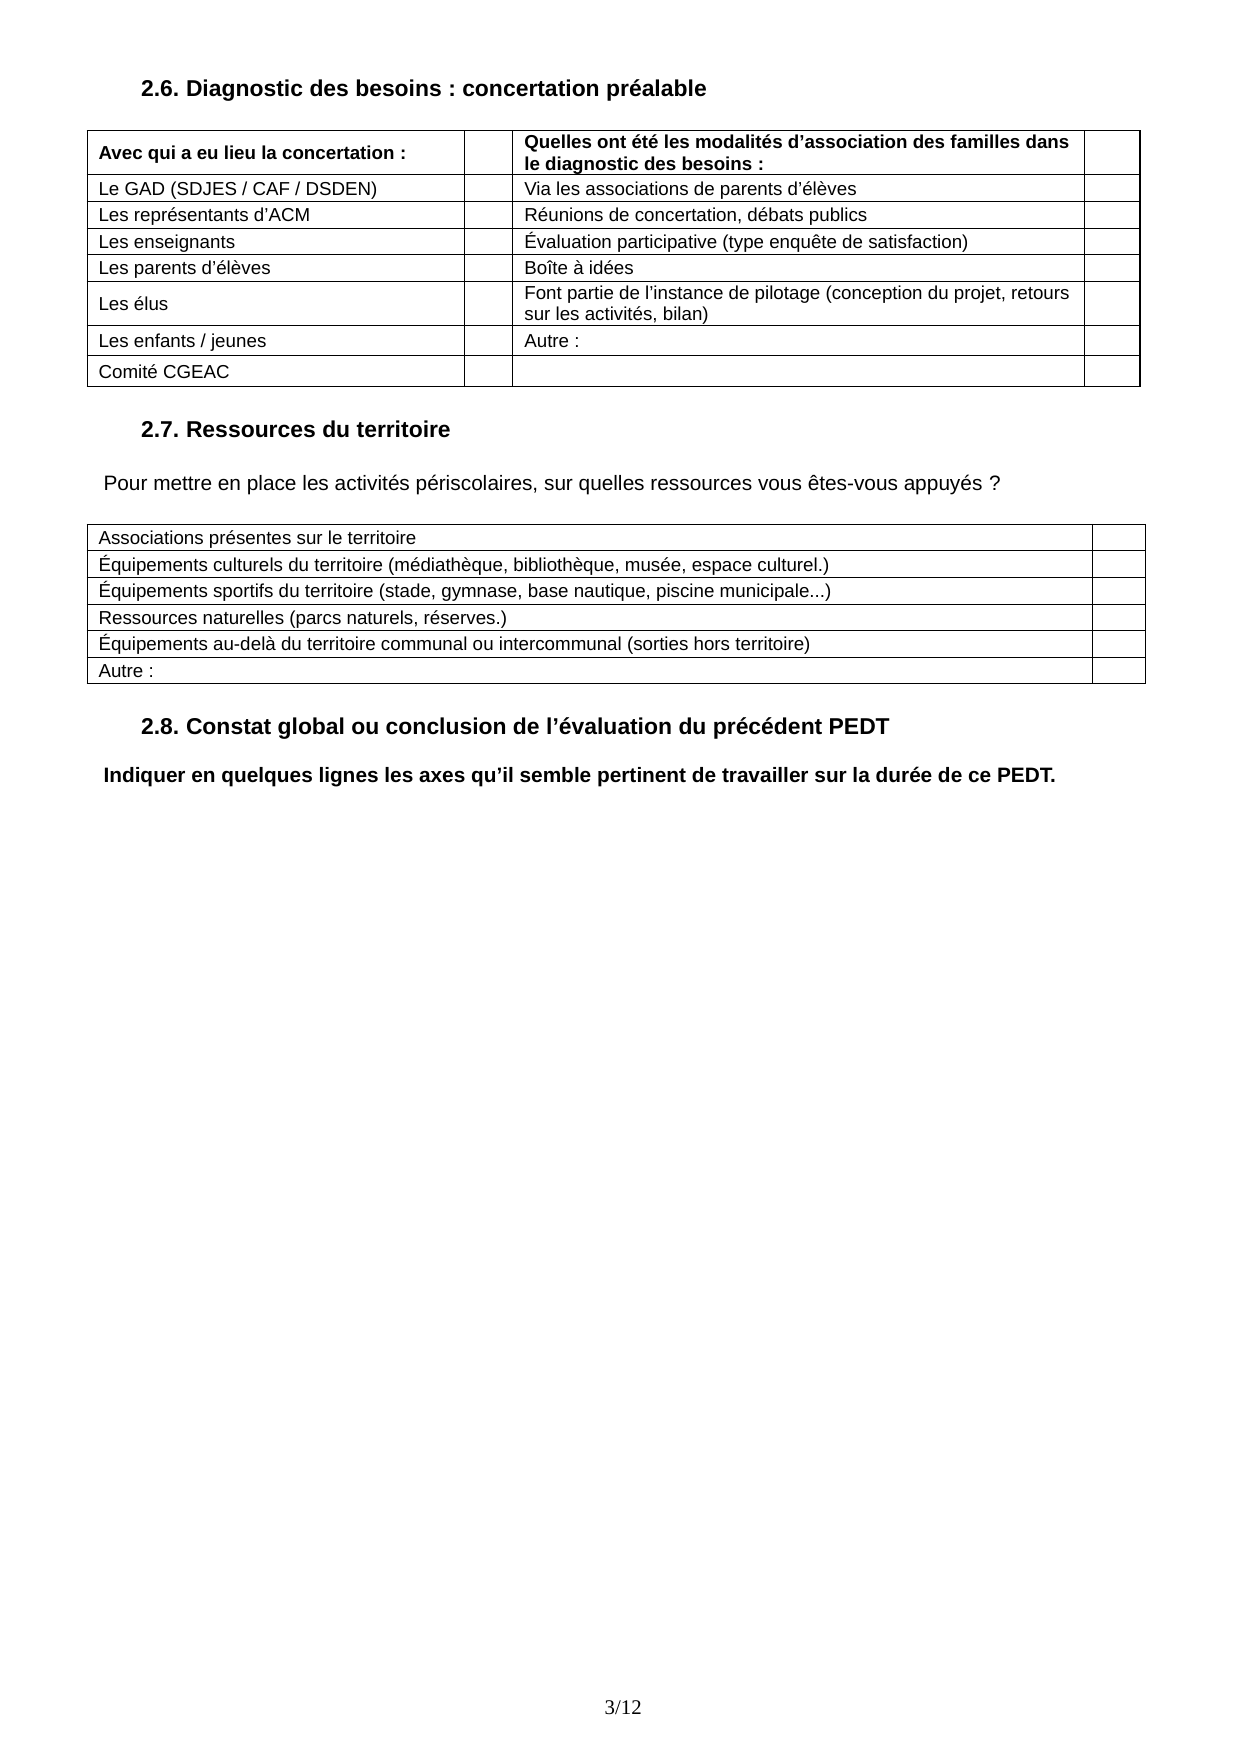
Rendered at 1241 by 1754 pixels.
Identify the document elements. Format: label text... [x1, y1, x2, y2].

table_cell [1085, 229, 1139, 254]
table_cell Évaluation participative (type enquête de satisfaction) [513, 229, 1084, 254]
table_cell [1085, 202, 1139, 227]
table_cell [1085, 255, 1139, 281]
table_cell [1085, 175, 1139, 201]
table_cell [465, 255, 512, 281]
table_cell [1093, 658, 1145, 683]
table_cell [465, 229, 512, 254]
text Indiquer en quelques lignes les axes qu’il semble pertinent de travailler sur la durée de ce PEDT. [103, 763, 1142, 787]
table_cell [1085, 356, 1139, 386]
table_header [1093, 525, 1145, 550]
table_cell Via les associations de parents d’élèves [513, 175, 1084, 201]
table_cell [465, 326, 512, 355]
table_cell [465, 282, 512, 325]
table_cell [1093, 631, 1145, 657]
table_cell Boîte à idées [513, 255, 1084, 281]
table_header [1085, 131, 1139, 174]
table_cell [465, 356, 512, 386]
table_cell Les élus [88, 282, 464, 325]
table_cell Font partie de l’instance de pilotage (conception du projet, retours sur les activités, bilan) [513, 282, 1084, 325]
table_cell [465, 202, 512, 227]
table_cell [1093, 578, 1145, 603]
table_cell Les parents d’élèves [88, 255, 464, 281]
table_header Quelles ont été les modalités d’association des familles dans le diagnostic des besoins : [513, 131, 1084, 174]
table_cell Ressources naturelles (parcs naturels, réserves.) [88, 605, 1092, 630]
table_cell [1093, 551, 1145, 577]
text Pour mettre en place les activités périscolaires, sur quelles ressources vous êtes-vous appuyés ? [103, 471, 1142, 495]
table_cell [1085, 282, 1139, 325]
table_cell Équipements au-delà du territoire communal ou intercommunal (sorties hors territoire) [88, 631, 1092, 657]
table_cell Autre : [513, 326, 1084, 355]
table_cell [465, 175, 512, 201]
table_cell Autre : [88, 658, 1092, 683]
table_cell [1085, 326, 1139, 355]
table_cell Comité CGEAC [88, 356, 464, 386]
table_cell Équipements sportifs du territoire (stade, gymnase, base nautique, piscine municipale...) [88, 578, 1092, 603]
table_cell [513, 356, 1084, 386]
table_cell Les représentants d’ACM [88, 202, 464, 227]
table_cell Réunions de concertation, débats publics [513, 202, 1084, 227]
table_cell Équipements culturels du territoire (médiathèque, bibliothèque, musée, espace culturel.) [88, 551, 1092, 577]
table_header [465, 131, 512, 174]
list Diagnostic des besoins : concertation préalable [141, 75, 1142, 101]
list Ressources du territoire [141, 416, 1142, 442]
table_cell Les enseignants [88, 229, 464, 254]
table_header Associations présentes sur le territoire [88, 525, 1092, 550]
table_cell Les enfants / jeunes [88, 326, 464, 355]
table_cell [1093, 605, 1145, 630]
list Constat global ou conclusion de l’évaluation du précédent PEDT [141, 713, 1142, 739]
table_cell Le GAD (SDJES / CAF / DSDEN) [88, 175, 464, 201]
table_header Avec qui a eu lieu la concertation : [88, 131, 464, 174]
